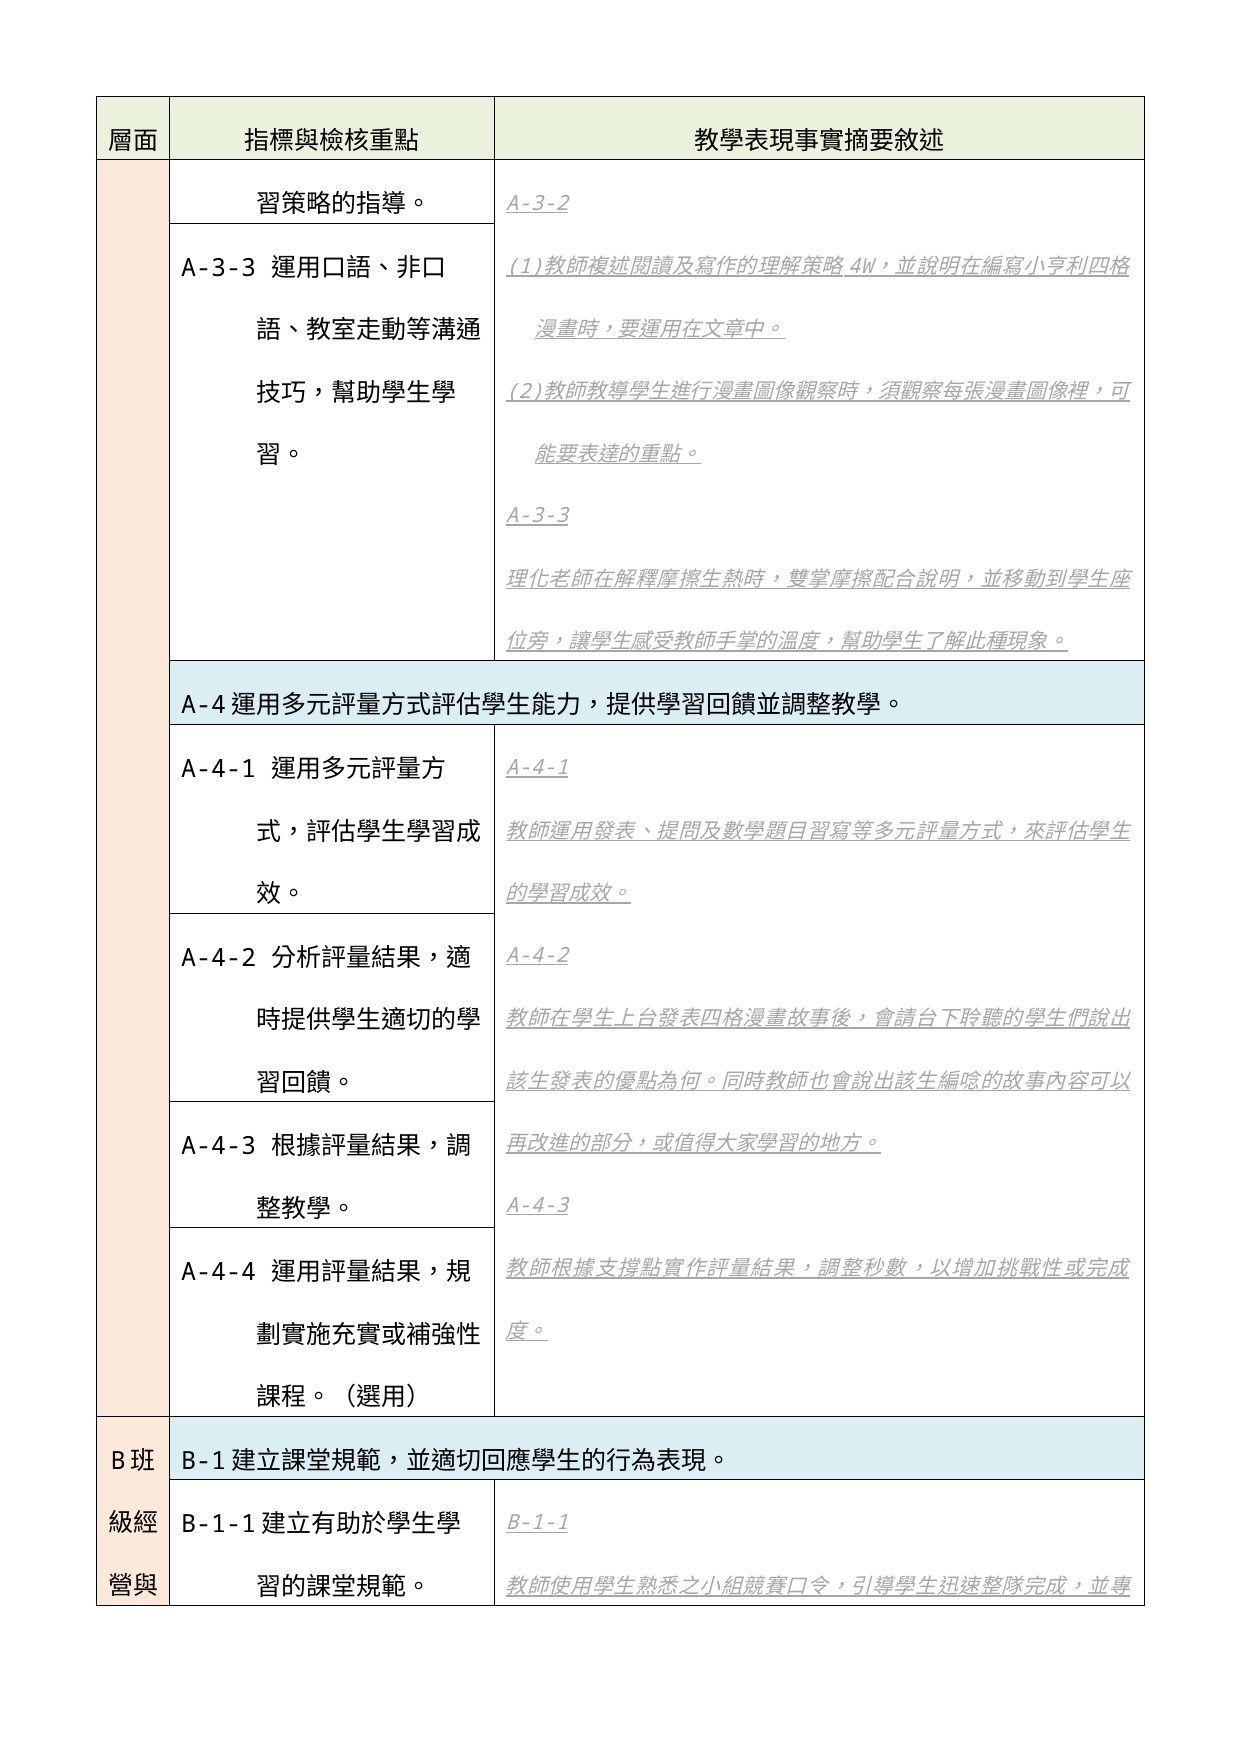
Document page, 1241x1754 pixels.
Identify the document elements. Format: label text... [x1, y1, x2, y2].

table_cell [97, 160, 169, 1416]
table_cell A-4-4 運用評量結果，規劃實施充實或補強性課程。（選用） [170, 1228, 494, 1416]
table_header 教學表現事實摘要敘述 [495, 97, 1144, 159]
table_cell A-3-3 運用口語、非口語、教室走動等溝通技巧，幫助學生學習。 [170, 224, 494, 660]
table_cell A-3-2 (1)教師複述閱讀及寫作的理解策略4W，並說明在編寫小亨利四格漫畫時，要運用在文章中。 (2)教師教導學生進行漫畫圖像觀察時，須觀察每張漫畫圖像裡，可能要表達的重點。 A-3-3 理化老師在解釋摩擦生熱時，雙掌摩擦配合說明，並移動到學生座位旁，讓學生感受教師手掌的溫度，幫助學生了解此種現象。 [495, 160, 1144, 660]
table_cell A-4-1 運用多元評量方式，評估學生學習成效。 [170, 725, 494, 912]
table_cell A-4-3 根據評量結果，調整教學。 [170, 1102, 494, 1227]
table_cell B-1建立課堂規範，並適切回應學生的行為表現。 [170, 1417, 1144, 1479]
table_cell 習策略的指導。 [170, 160, 494, 223]
table_header 指標與檢核重點 [170, 97, 494, 159]
table_cell B班級經營與 [97, 1417, 169, 1605]
table_cell A-4運用多元評量方式評估學生能力，提供學習回饋並調整教學。 [170, 661, 1144, 724]
table_cell B-1-1 教師使用學生熟悉之小組競賽口令，引導學生迅速整隊完成，並專 [495, 1480, 1144, 1605]
table_header 層面 [97, 97, 169, 159]
table_cell A-4-1 教師運用發表、提問及數學題目習寫等多元評量方式，來評估學生的學習成效。 A-4-2 教師在學生上台發表四格漫畫故事後，會請台下聆聽的學生們說出該生發表的優點為何。同時教師也會說出該生編唸的故事內容可以再改進的部分，或值得大家學習的地方。 A-4-3 教師根據支撐點實作評量結果，調整秒數，以增加挑戰性或完成度。 [495, 725, 1144, 1416]
table_cell B-1-1建立有助於學生學習的課堂規範。 [170, 1480, 494, 1605]
table_cell A-4-2 分析評量結果，適時提供學生適切的學習回饋。 [170, 914, 494, 1101]
